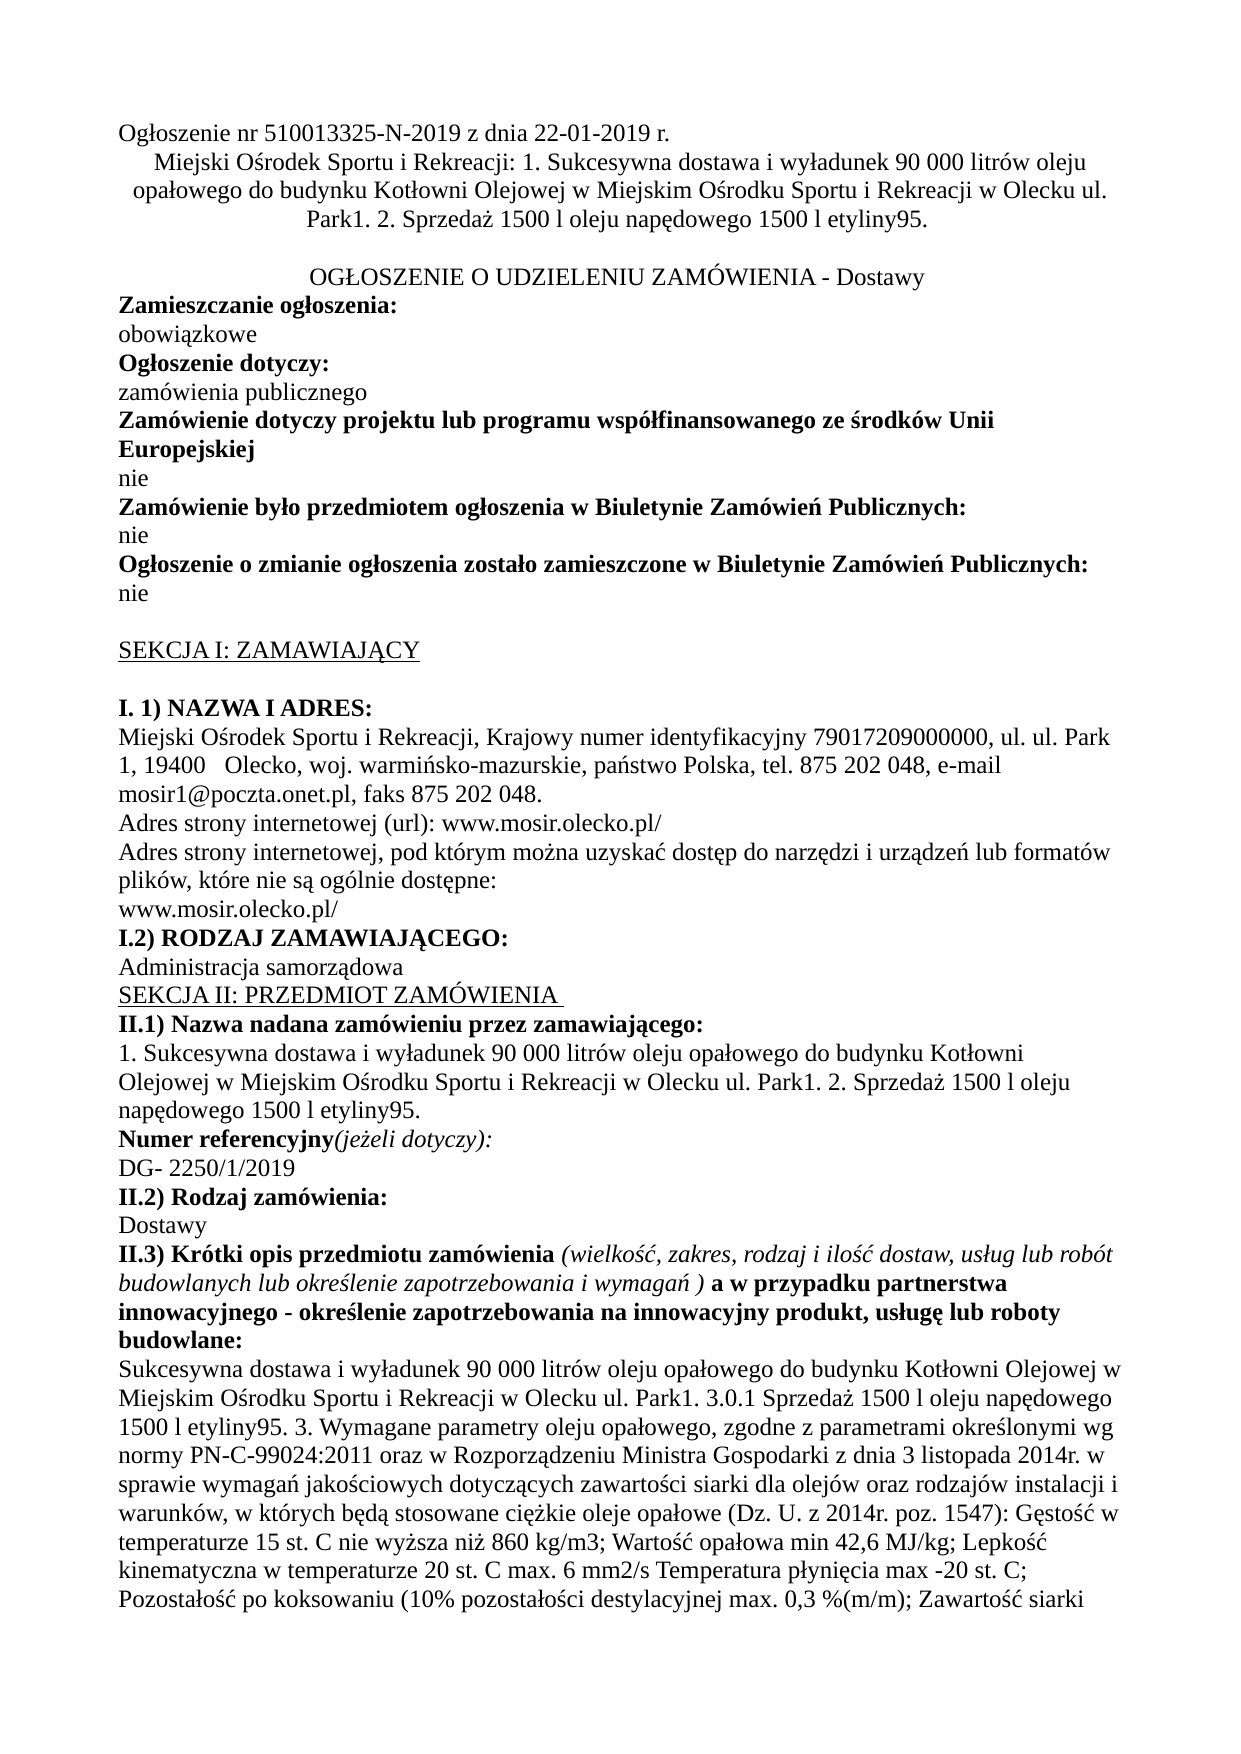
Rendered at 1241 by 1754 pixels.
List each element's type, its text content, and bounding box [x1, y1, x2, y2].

text 1. Sukcesywna dostawa i wyładunek 90 000 litrów oleju opałowego do budynku Kotłowni Olejowej w Miejskim Ośrodku Sportu i Rekreacji w Olecku ul. Park1. 2. Sprzedaż 1500 l oleju napędowego 1500 l etyliny95. [118, 1038, 1122, 1124]
text zamówienia publicznego [118, 377, 1122, 406]
text II.2) Rodzaj zamówienia: [118, 1182, 1122, 1211]
text II.1) Nazwa nadana zamówieniu przez zamawiającego: [118, 1009, 1122, 1038]
text Numer referencyjny(jeżeli dotyczy): [118, 1124, 1122, 1153]
text SEKCJA I: ZAMAWIAJĄCY [118, 636, 1122, 664]
text Miejski Ośrodek Sportu i Rekreacji, Krajowy numer identyfikacyjny 79017209000000, ul. ul. Park 1, 19400 Olecko, woj. warmińsko-mazurskie, państwo Polska, tel. 875 202 048, e-mail mosir1@poczta.onet.pl, faks 875 202 048. Adres strony internetowej (url): www.mosir.olecko.pl/ Adres strony internetowej, pod którym można uzyskać dostęp do narzędzi i urządzeń lub formatów plików, które nie są ogólnie dostępne: www.mosir.olecko.pl/ [118, 722, 1122, 923]
text I.2) RODZAJ ZAMAWIAJĄCEGO: [118, 923, 1122, 952]
text Zamieszczanie ogłoszenia: [118, 291, 1122, 319]
text Dostawy [118, 1211, 1122, 1239]
text Zamówienie było przedmiotem ogłoszenia w Biuletynie Zamówień Publicznych: [118, 492, 1122, 521]
text SEKCJA II: PRZEDMIOT ZAMÓWIENIA [118, 981, 1122, 1009]
text Administracja samorządowa [118, 952, 1122, 981]
text nie [118, 463, 1122, 492]
text Ogłoszenie nr 510013325-N-2019 z dnia 22-01-2019 r. [118, 118, 1122, 147]
text nie [118, 521, 1122, 549]
text Ogłoszenie dotyczy: [118, 348, 1122, 377]
text nie [118, 578, 1122, 607]
text II.3) Krótki opis przedmiotu zamówienia (wielkość, zakres, rodzaj i ilość dostaw, usług lub robót budowlanych lub określenie zapotrzebowania i wymagań ) a w przypadku partnerstwa innowacyjnego - określenie zapotrzebowania na innowacyjny produkt, usługę lub roboty budowlane: [118, 1239, 1122, 1354]
text obowiązkowe [118, 319, 1122, 348]
text Zamówienie dotyczy projektu lub programu współfinansowanego ze środków Unii Europejskiej [118, 406, 1122, 463]
text I. 1) NAZWA I ADRES: [118, 693, 1122, 722]
text Sukcesywna dostawa i wyładunek 90 000 litrów oleju opałowego do budynku Kotłowni Olejowej w Miejskim Ośrodku Sportu i Rekreacji w Olecku ul. Park1. 3.0.1 Sprzedaż 1500 l oleju napędowego 1500 l etyliny95. 3. Wymagane parametry oleju opałowego, zgodne z parametrami określonymi wg normy PN-C-99024:2011 oraz w Rozporządzeniu Ministra Gospodarki z dnia 3 listopada 2014r. w sprawie wymagań jakościowych dotyczących zawartości siarki dla olejów oraz rodzajów instalacji i warunków, w których będą stosowane ciężkie oleje opałowe (Dz. U. z 2014r. poz. 1547): Gęstość w temperaturze 15 st. C nie wyższa niż 860 kg/m3; Wartość opałowa min 42,6 MJ/kg; Lepkość kinematyczna w temperaturze 20 st. C max. 6 mm2/s Temperatura płynięcia max -20 st. C; Pozostałość po koksowaniu (10% pozostałości destylacyjnej max. 0,3 %(m/m); Zawartość siarki [118, 1354, 1122, 1613]
text Miejski Ośrodek Sportu i Rekreacji: 1. Sukcesywna dostawa i wyładunek 90 000 litrów oleju opałowego do budynku Kotłowni Olejowej w Miejskim Ośrodku Sportu i Rekreacji w Olecku ul. Park1. 2. Sprzedaż 1500 l oleju napędowego 1500 l etyliny95. OGŁOSZENIE O UDZIELENIU ZAMÓWIENIA - Dostawy [118, 147, 1122, 291]
text Ogłoszenie o zmianie ogłoszenia zostało zamieszczone w Biuletynie Zamówień Publicznych: [118, 549, 1122, 578]
text DG- 2250/1/2019 [118, 1153, 1122, 1182]
